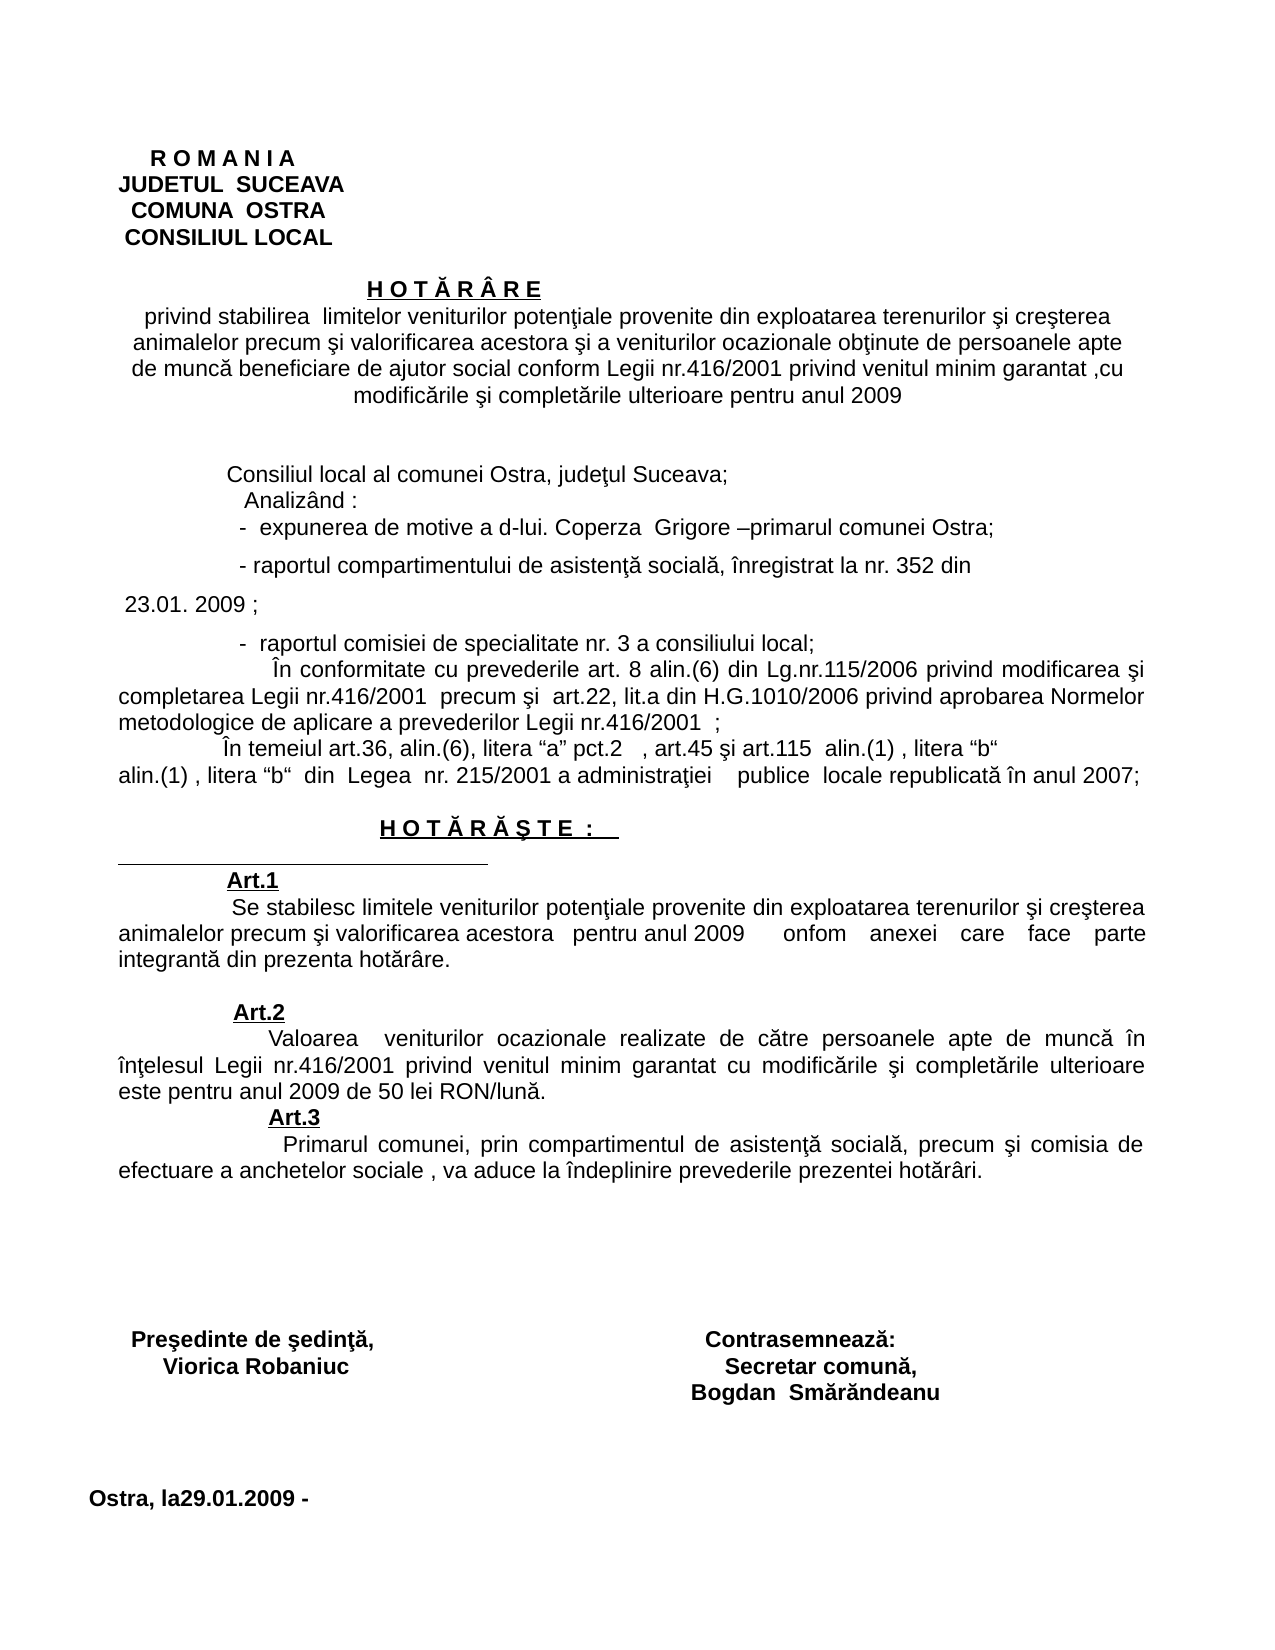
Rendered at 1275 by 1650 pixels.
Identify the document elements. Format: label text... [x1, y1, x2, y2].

text CONSILIUL LOCAL [118, 223, 1266, 250]
text Primarul comunei, prin compartimentul de asistenţă socială, precum şi comisia de efectuare a anchetelor sociale , va aduce la îndeplinire prevederile prezentei hotărâri. [118, 1131, 1146, 1183]
text H O T Ă R Â R E [118, 276, 1266, 303]
text În temeiul art.36, alin.(6), litera “a” pct.2 , art.45 şi art.115 alin.(1) , litera “b“ [44, 735, 1146, 762]
text - expunerea de motive a d-lui. Coperza Grigore –primarul comunei Ostra; [118, 513, 1146, 540]
text alin.(1) , litera “b“ din Legea nr. 215/2001 a administraţiei publice locale republicată în anul 2007; [118, 762, 1146, 788]
text Art.2 [118, 999, 1146, 1025]
text În conformitate cu prevederile art. 8 alin.(6) din Lg.nr.115/2006 privind modificarea şi completarea Legii nr.416/2001 precum şi art.22, lit.a din H.G.1010/2006 privind aprobarea Normelor metodologice de aplicare a prevederilor Legii nr.416/2001 ; [118, 656, 1146, 735]
text - raportul comisiei de specialitate nr. 3 a consiliului local; [118, 630, 1146, 656]
text 23.01. 2009 ; [118, 591, 1146, 617]
text Art.1 [118, 867, 1146, 893]
text H O T Ă R Ă Ş T E : [118, 814, 1146, 841]
text Analizând : [118, 487, 1146, 513]
text Valoarea veniturilor ocazionale realizate de către persoanele apte de muncă în înţelesul Legii nr.416/2001 privind venitul minim garantat cu modificările şi completările ulterioare este pentru anul 2009 de 50 lei RON/lună. [118, 1025, 1146, 1104]
text R O M A N I A [118, 144, 1266, 171]
text Consiliul local al comunei Ostra, judeţul Suceava; [118, 461, 1146, 487]
text Viorica Robaniuc Secretar comună, [118, 1353, 1238, 1379]
text COMUNA OSTRA [118, 197, 1266, 223]
text - raportul compartimentului de asistenţă socială, înregistrat la nr. 352 din [118, 552, 1146, 579]
text Ostra, la29.01.2009 - [88, 1484, 1238, 1511]
text Se stabilesc limitele veniturilor potenţiale provenite din exploatarea terenurilor şi creşterea animalelor precum şi valorificarea acestora pentru anul 2009 onfom anexei care face parte integrantă din prezenta hotărâre. [118, 893, 1146, 973]
text JUDETUL SUCEAVA [118, 171, 1266, 197]
text Preşedinte de şedinţă, Contrasemnează: [118, 1326, 1238, 1353]
text privind stabilirea limitelor veniturilor potenţiale provenite din exploatarea terenurilor şi creşterea animalelor precum şi valorificarea acestora şi a veniturilor ocazionale obţinute de persoanele apte de muncă beneficiare de ajutor social conform Legii nr.416/2001 privind venitul minim garantat ,cu modificările şi completările ulterioare pentru anul 2009 [118, 303, 1137, 408]
text Art.3 [118, 1104, 1146, 1131]
text Bogdan Smărăndeanu [118, 1379, 1238, 1405]
